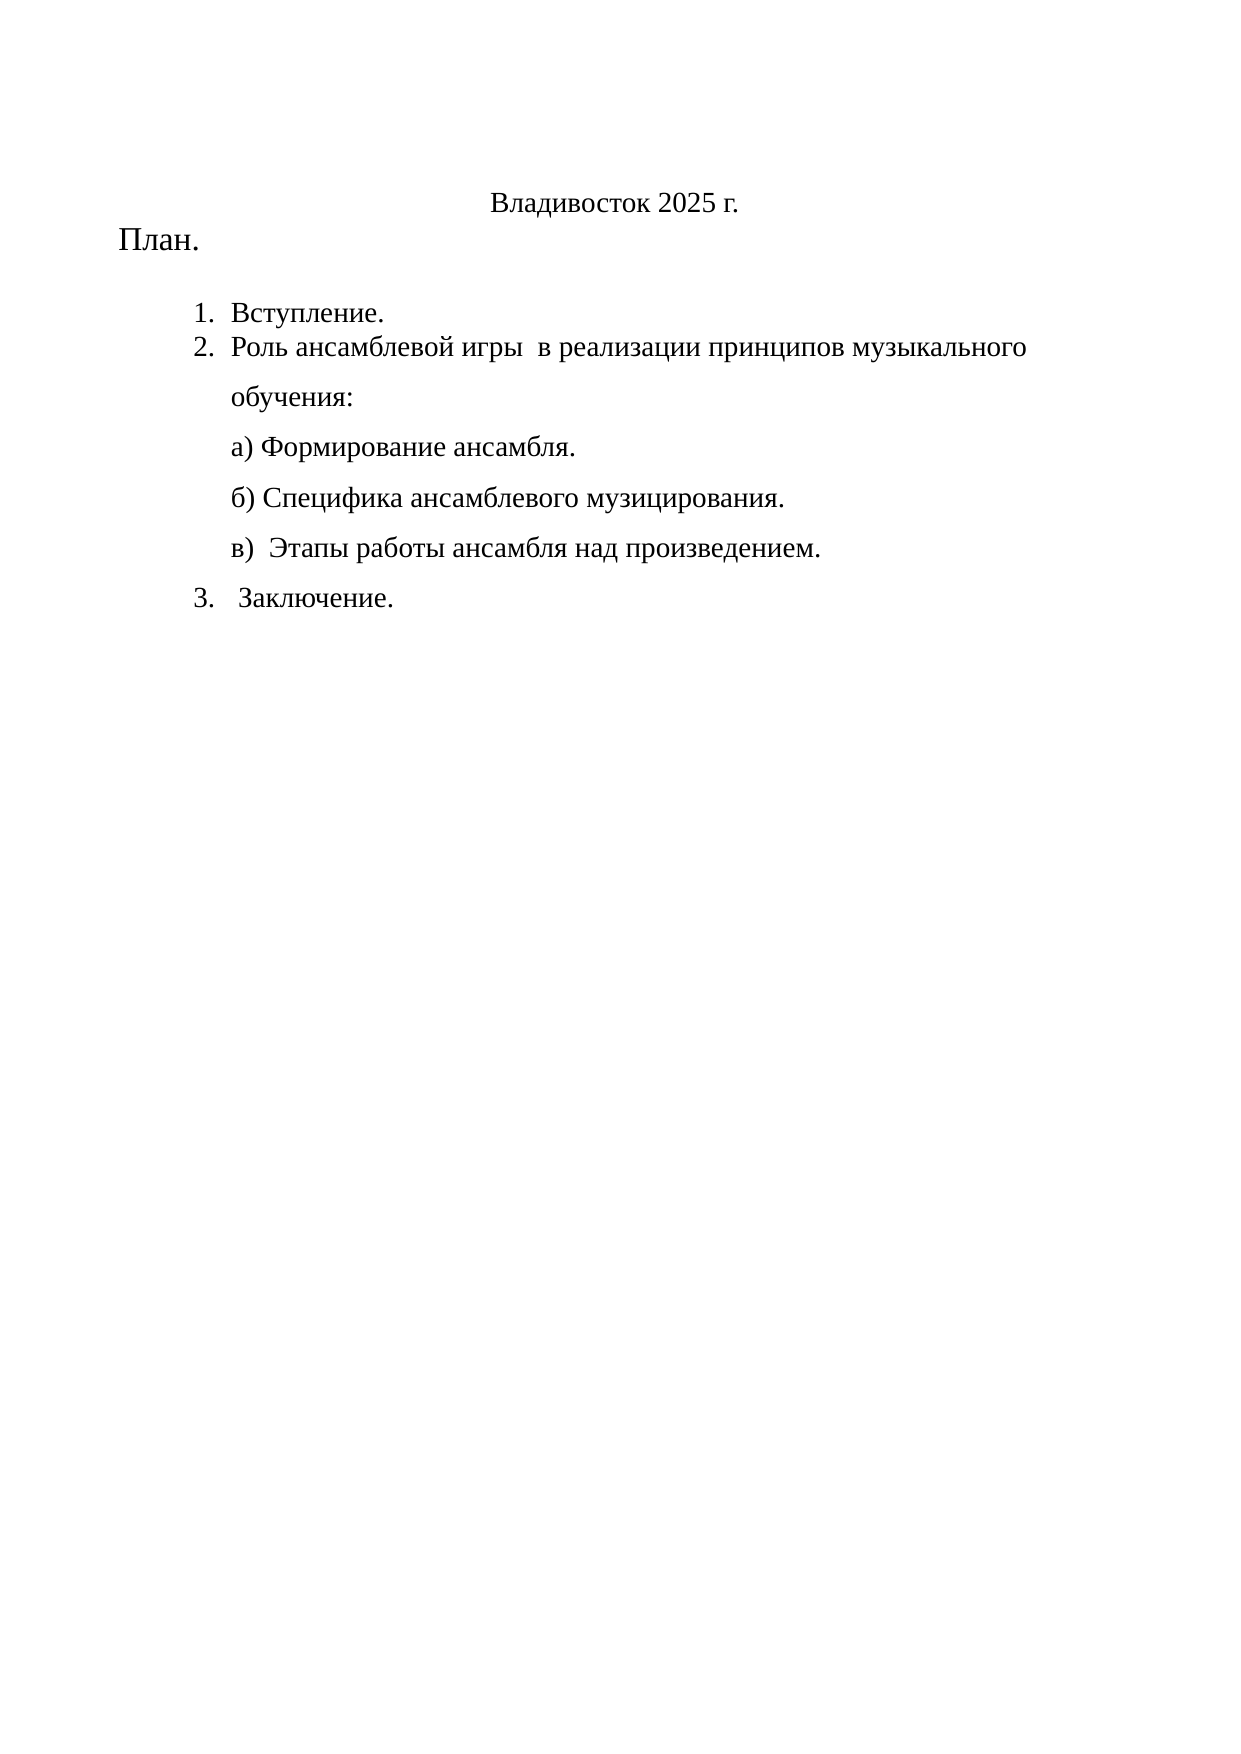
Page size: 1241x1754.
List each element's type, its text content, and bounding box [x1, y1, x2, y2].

list б) Специфика ансамблевого музицирования. [193, 480, 1122, 513]
list Вступление. [193, 295, 1122, 329]
list а) Формирование ансамбля. [193, 429, 1122, 463]
list Роль ансамблевой игры в реализации принципов музыкального обучения: [193, 329, 1122, 413]
list в) Этапы работы ансамбля над произведением. [193, 530, 1122, 564]
list Заключение. [193, 581, 1122, 614]
text Владивосток 2025 г. План. [118, 185, 1122, 257]
